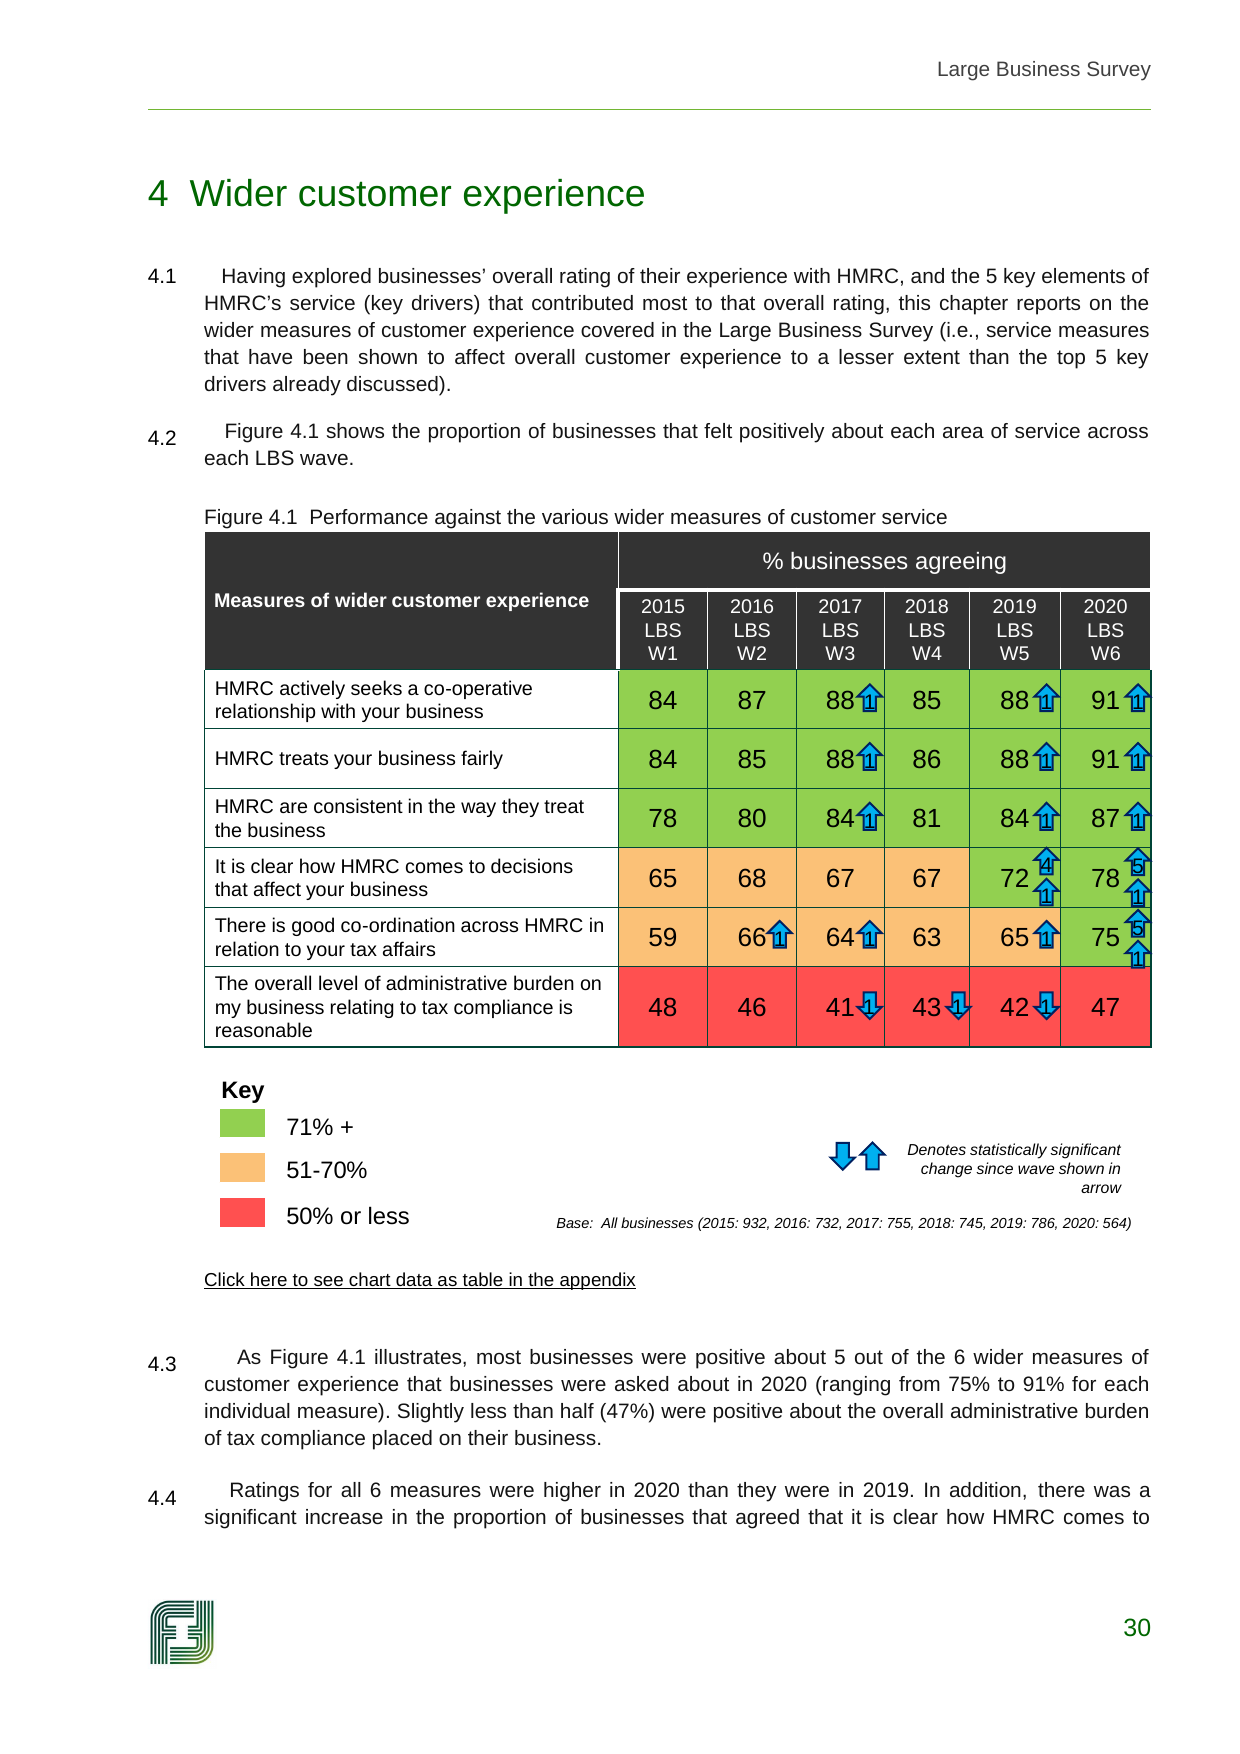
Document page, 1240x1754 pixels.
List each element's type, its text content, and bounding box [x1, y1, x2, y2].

list Figure 4.1 shows the proportion of businesses that felt positively about each area of service across each LBS wave. [148, 424, 1151, 478]
subtitle 4 Wider customer experience [148, 172, 1151, 215]
list As Figure 4.1 illustrates, most businesses were positive about 5 out of the 6 wider measures of customer experience that businesses were asked about in 2020 (ranging from 75% to 91% for each individual measure). Slightly less than half (47%) were positive about the overall administrative burden of tax compliance placed on their business. [148, 1350, 1151, 1458]
list Ratings for all 6 measures were higher in 2020 than they were in 2019. In addition, there was a significant increase in the proportion of businesses that agreed that it is clear how HMRC comes to [148, 1483, 1151, 1537]
list Having explored businesses’ overall rating of their experience with HMRC, and the 5 key elements of HMRC’s service (key drivers) that contributed most to that overall rating, this chapter reports on the wider measures of customer experience covered in the Large Business Survey (i.e., service measures that have been shown to affect overall customer experience to a lesser extent than the top 5 key drivers already discussed). [148, 261, 1151, 397]
text Click here to see chart data as table in the appendix [148, 1271, 1151, 1298]
subtitle Figure 4.1 Performance against the various wider measures of customer service [186, 503, 1151, 530]
